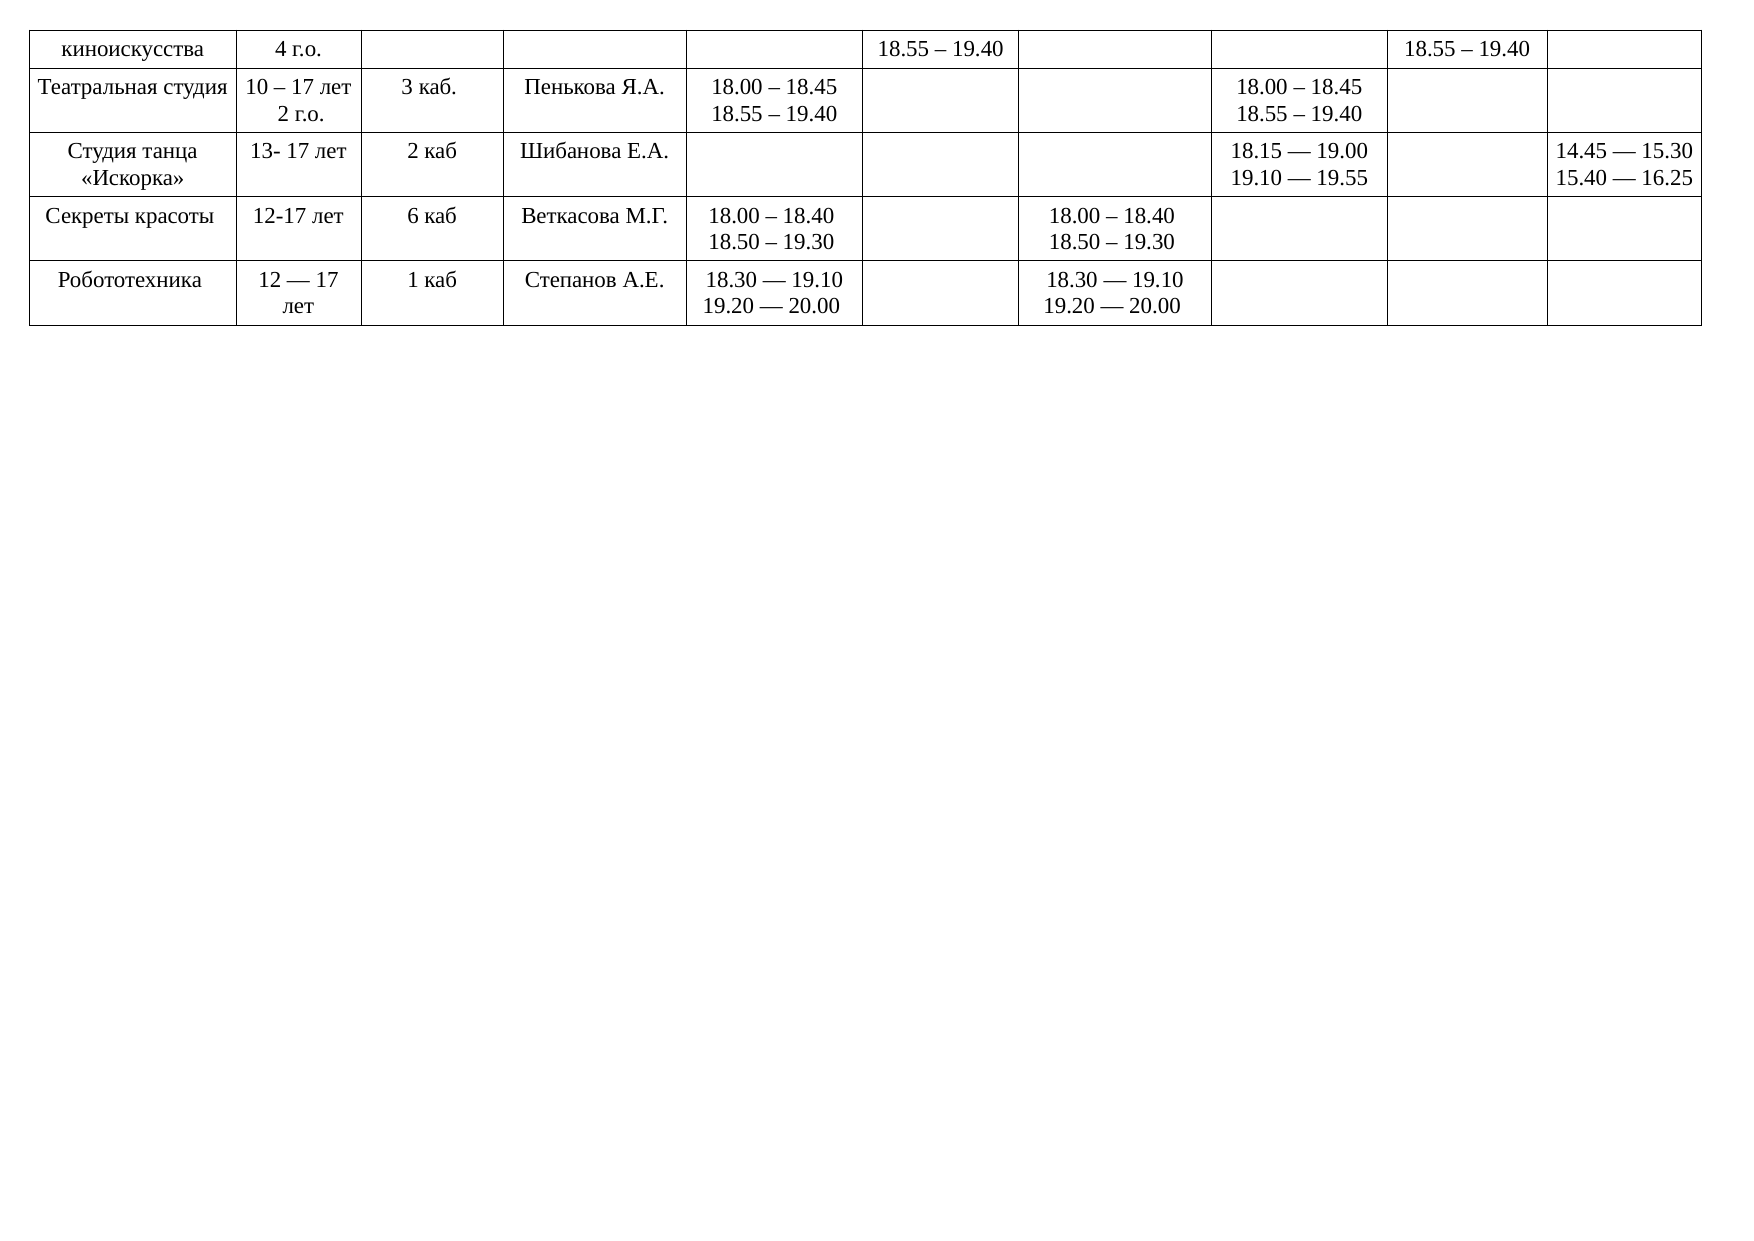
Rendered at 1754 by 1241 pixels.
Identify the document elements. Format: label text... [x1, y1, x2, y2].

table_cell 13- 17 лет [237, 133, 361, 196]
table_cell 10 – 17 лет 2 г.о. [237, 69, 361, 132]
table_cell [1388, 69, 1547, 132]
table_cell 18.00 – 18.45 18.55 – 19.40 [687, 69, 862, 132]
table_cell 18.00 – 18.40 18.50 – 19.30 [1019, 197, 1211, 260]
table_cell Секреты красоты [30, 197, 236, 260]
table_cell Веткасова М.Г. [504, 197, 686, 260]
table_cell 18.00 – 18.45 18.55 – 19.40 [1212, 69, 1387, 132]
table_cell [1212, 261, 1387, 324]
table_cell 2 каб [362, 133, 503, 196]
table_cell Студия танца «Искорка» [30, 133, 236, 196]
table_cell [1388, 133, 1547, 196]
table_cell [1019, 31, 1211, 67]
table_cell [863, 261, 1018, 324]
table_cell 18.30 — 19.10 19.20 — 20.00 [687, 261, 862, 324]
table_cell [863, 69, 1018, 132]
table_cell 4 г.о. [237, 31, 361, 67]
table_cell Робототехника [30, 261, 236, 324]
table_cell [1388, 261, 1547, 324]
table_cell [1548, 69, 1701, 132]
table_cell Пенькова Я.А. [504, 69, 686, 132]
table_cell [1019, 69, 1211, 132]
table_cell [1019, 133, 1211, 196]
table_cell [1548, 197, 1701, 260]
table_cell [1212, 31, 1387, 67]
table_cell Степанов А.Е. [504, 261, 686, 324]
table_cell [504, 31, 686, 67]
table_cell Театральная студия [30, 69, 236, 132]
table_cell Шибанова Е.А. [504, 133, 686, 196]
table_cell [1388, 197, 1547, 260]
table_cell 18.15 — 19.00 19.10 — 19.55 [1212, 133, 1387, 196]
table_cell [1212, 197, 1387, 260]
table_cell 14.45 — 15.30 15.40 — 16.25 [1548, 133, 1701, 196]
table_cell 18.55 – 19.40 [863, 31, 1018, 67]
table_cell 1 каб [362, 261, 503, 324]
table_cell [362, 31, 503, 67]
table_cell 3 каб. [362, 69, 503, 132]
table_cell [687, 133, 862, 196]
table_cell киноискусства [30, 31, 236, 67]
table_cell 6 каб [362, 197, 503, 260]
table_cell 18.55 – 19.40 [1388, 31, 1547, 67]
table_cell 18.00 – 18.40 18.50 – 19.30 [687, 197, 862, 260]
table_cell 12-17 лет [237, 197, 361, 260]
table_cell 18.30 — 19.10 19.20 — 20.00 [1019, 261, 1211, 324]
table_cell [863, 133, 1018, 196]
table_cell [1548, 31, 1701, 67]
table_cell [863, 197, 1018, 260]
table_cell [1548, 261, 1701, 324]
table_cell [687, 31, 862, 67]
table_cell 12 — 17 лет [237, 261, 361, 324]
